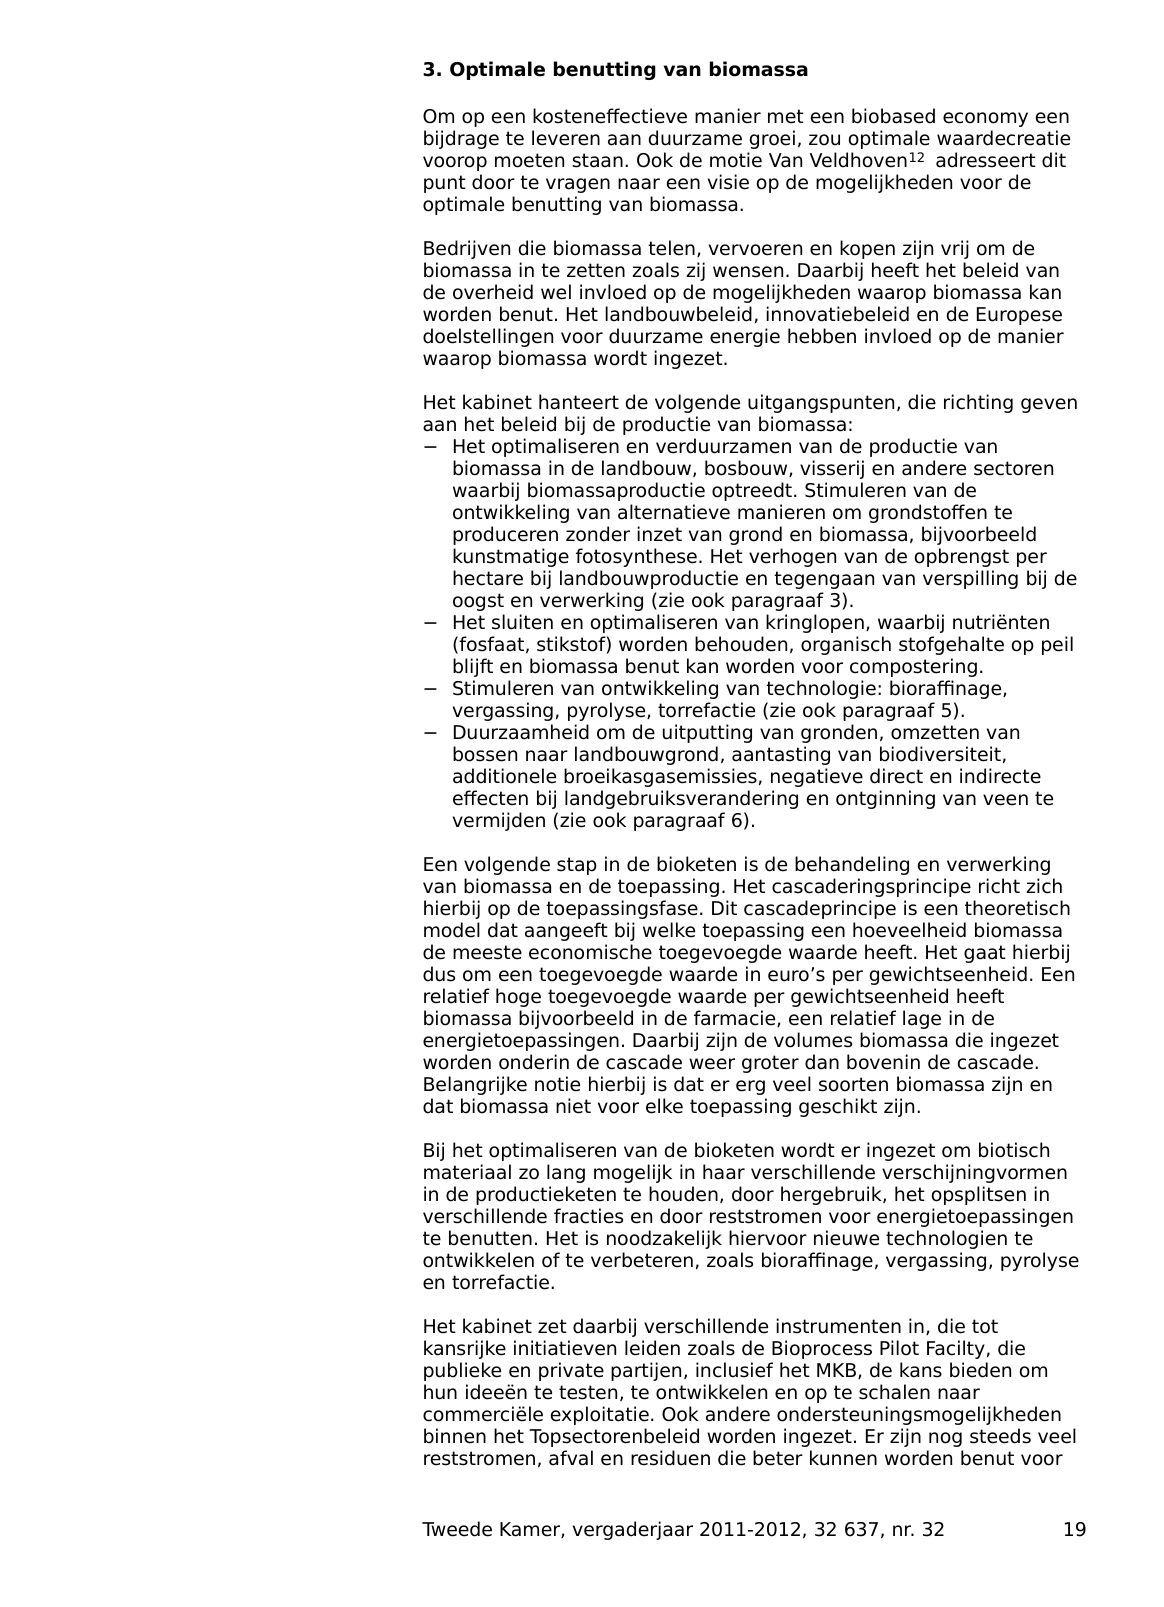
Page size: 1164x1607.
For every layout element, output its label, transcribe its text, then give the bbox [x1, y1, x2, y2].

subtitle 3. Optimale benutting van biomassa [422, 59, 1087, 81]
text − Stimuleren van ontwikkeling van technologie: bioraffinage, vergassing, pyrolyse, torrefactie (zie ook paragraaf 5). [422, 678, 1087, 722]
text Het kabinet zet daarbij verschillende instrumenten in, die tot kansrijke initiatieven leiden zoals de Bioprocess Pilot Facilty, die publieke en private partijen, inclusief het MKB, de kans bieden om hun ideeën te testen, te ontwikkelen en op te schalen naar commerciële exploitatie. Ook andere ondersteuningsmogelijkheden binnen het Topsectorenbeleid worden ingezet. Er zijn nog steeds veel reststromen, afval en residuen die beter kunnen worden benut voor [422, 1316, 1087, 1470]
text − Het optimaliseren en verduurzamen van de productie van biomassa in de landbouw, bosbouw, visserij en andere sectoren waarbij biomassaproductie optreedt. Stimuleren van de ontwikkeling van alternatieve manieren om grondstoffen te produceren zonder inzet van grond en biomassa, bijvoorbeeld kunstmatige fotosynthese. Het verhogen van de opbrengst per hectare bij landbouwproductie en tegengaan van verspilling bij de oogst en verwerking (zie ook paragraaf 3). [422, 436, 1087, 612]
text Om op een kosteneffectieve manier met een biobased economy een bijdrage te leveren aan duurzame groei, zou optimale waardecreatie voorop moeten staan. Ook de motie Van Veldhoven12 adresseert dit punt door te vragen naar een visie op de mogelijkheden voor de optimale benutting van biomassa. [422, 106, 1087, 216]
text − Duurzaamheid om de uitputting van gronden, omzetten van bossen naar landbouwgrond, aantasting van biodiversiteit, additionele broeikasgasemissies, negatieve direct en indirecte effecten bij landgebruiksverandering en ontginning van veen te vermijden (zie ook paragraaf 6). [422, 722, 1087, 832]
text Bij het optimaliseren van de bioketen wordt er ingezet om biotisch materiaal zo lang mogelijk in haar verschillende verschijningvormen in de productieketen te houden, door hergebruik, het opsplitsen in verschillende fracties en door reststromen voor energietoepassingen te benutten. Het is noodzakelijk hiervoor nieuwe technologien te ontwikkelen of te verbeteren, zoals bioraffinage, vergassing, pyrolyse en torrefactie. [422, 1140, 1087, 1294]
text Een volgende stap in de bioketen is de behandeling en verwerking van biomassa en de toepassing. Het cascaderingsprincipe richt zich hierbij op de toepassingsfase. Dit cascadeprincipe is een theoretisch model dat aangeeft bij welke toepassing een hoeveelheid biomassa de meeste economische toegevoegde waarde heeft. Het gaat hierbij dus om een toegevoegde waarde in euro’s per gewichtseenheid. Een relatief hoge toegevoegde waarde per gewichtseenheid heeft biomassa bijvoorbeeld in de farmacie, een relatief lage in de energietoepassingen. Daarbij zijn de volumes biomassa die ingezet worden onderin de cascade weer groter dan bovenin de cascade. Belangrijke notie hierbij is dat er erg veel soorten biomassa zijn en dat biomassa niet voor elke toepassing geschikt zijn. [422, 854, 1087, 1118]
text − Het sluiten en optimaliseren van kringlopen, waarbij nutriënten (fosfaat, stikstof) worden behouden, organisch stofgehalte op peil blijft en biomassa benut kan worden voor compostering. [422, 612, 1087, 678]
text Het kabinet hanteert de volgende uitgangspunten, die richting geven aan het beleid bij de productie van biomassa: [422, 392, 1087, 436]
text Bedrijven die biomassa telen, vervoeren en kopen zijn vrij om de biomassa in te zetten zoals zij wensen. Daarbij heeft het beleid van de overheid wel invloed op de mogelijkheden waarop biomassa kan worden benut. Het landbouwbeleid, innovatiebeleid en de Europese doelstellingen voor duurzame energie hebben invloed op de manier waarop biomassa wordt ingezet. [422, 238, 1087, 370]
